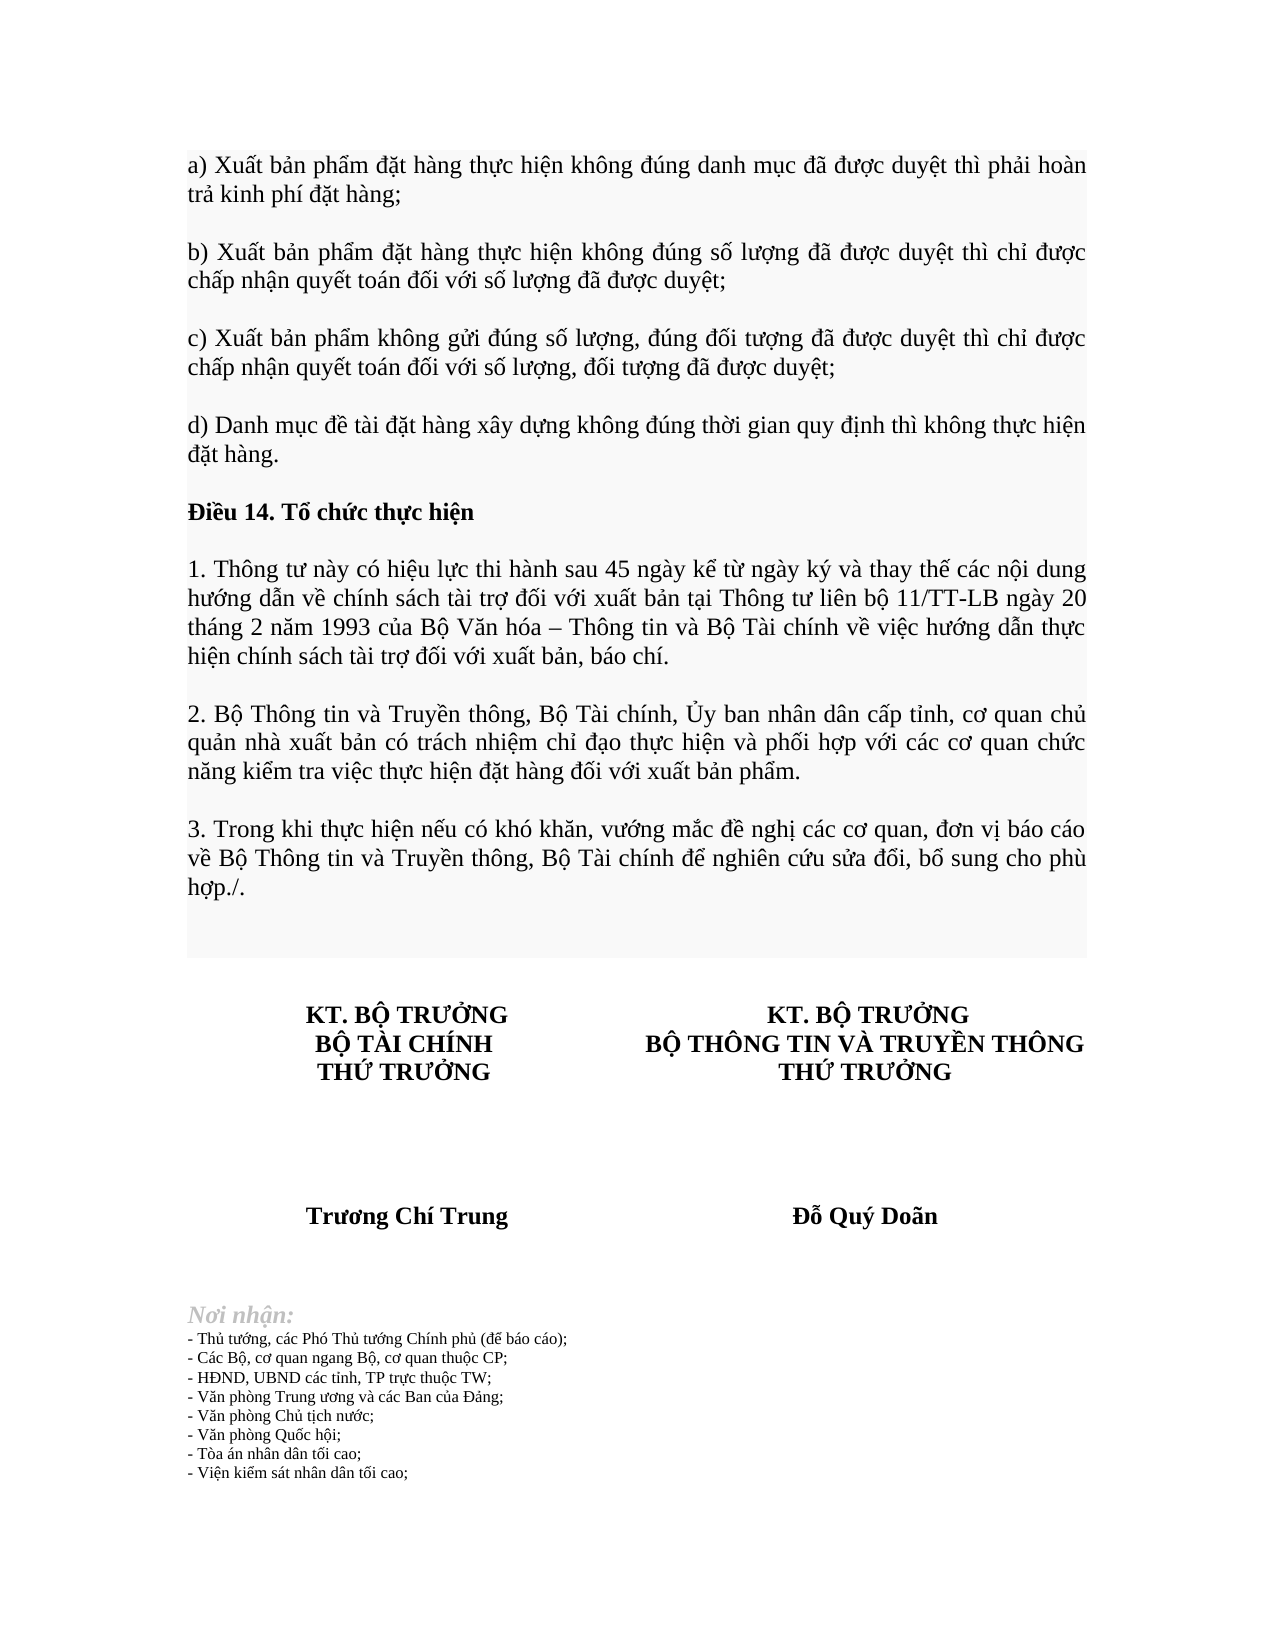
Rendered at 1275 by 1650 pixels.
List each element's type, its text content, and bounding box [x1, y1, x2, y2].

text d) Danh mục đề tài đặt hàng xây dựng không đúng thời gian quy định thì không thực hiện đặt hàng. [187, 410, 1087, 467]
table_header KT. BỘ TRƯỞNG BỘ THÔNG TIN VÀ TRUYỀN THÔNG THỨ TRƯỞNG Đỗ Quý Doãn [638, 988, 1099, 1230]
text 1. Thông tư này có hiệu lực thi hành sau 45 ngày kể từ ngày ký và thay thế các nội dung hướng dẫn về chính sách tài trợ đối với xuất bản tại Thông tư liên bộ 11/TT-LB ngày 20 tháng 2 năm 1993 của Bộ Văn hóa – Thông tin và Bộ Tài chính về việc hướng dẫn thực hiện chính sách tài trợ đối với xuất bản, báo chí. [187, 554, 1087, 669]
table_cell [638, 1230, 1099, 1482]
text b) Xuất bản phẩm đặt hàng thực hiện không đúng số lượng đã được duyệt thì chỉ được chấp nhận quyết toán đối với số lượng đã được duyệt; [187, 237, 1087, 294]
table_header KT. BỘ TRƯỞNG BỘ TÀI CHÍNH THỨ TRƯỞNG Trương Chí Trung [176, 988, 637, 1230]
text Điều 14. Tổ chức thực hiện [187, 497, 1087, 525]
text 2. Bộ Thông tin và Truyền thông, Bộ Tài chính, Ủy ban nhân dân cấp tỉnh, cơ quan chủ quản nhà xuất bản có trách nhiệm chỉ đạo thực hiện và phối hợp với các cơ quan chức năng kiểm tra việc thực hiện đặt hàng đối với xuất bản phẩm. [187, 699, 1087, 785]
text 3. Trong khi thực hiện nếu có khó khăn, vướng mắc đề nghị các cơ quan, đơn vị báo cáo về Bộ Thông tin và Truyền thông, Bộ Tài chính để nghiên cứu sửa đổi, bổ sung cho phù hợp./. [187, 814, 1087, 900]
table_cell Nơi nhận: - Thủ tướng, các Phó Thủ tướng Chính phủ (để báo cáo); - Các Bộ, cơ quan ngang Bộ, cơ quan thuộc CP; - HĐND, UBND các tỉnh, TP trực thuộc TW; - Văn phòng Trung ương và các Ban của Đảng; - Văn phòng Chủ tịch nước; - Văn phòng Quốc hội; - Tòa án nhân dân tối cao; - Viện kiểm sát nhân dân tối cao; [176, 1230, 637, 1482]
text a) Xuất bản phẩm đặt hàng thực hiện không đúng danh mục đã được duyệt thì phải hoàn trả kinh phí đặt hàng; [187, 150, 1087, 207]
text c) Xuất bản phẩm không gửi đúng số lượng, đúng đối tượng đã được duyệt thì chỉ được chấp nhận quyết toán đối với số lượng, đối tượng đã được duyệt; [187, 323, 1087, 381]
